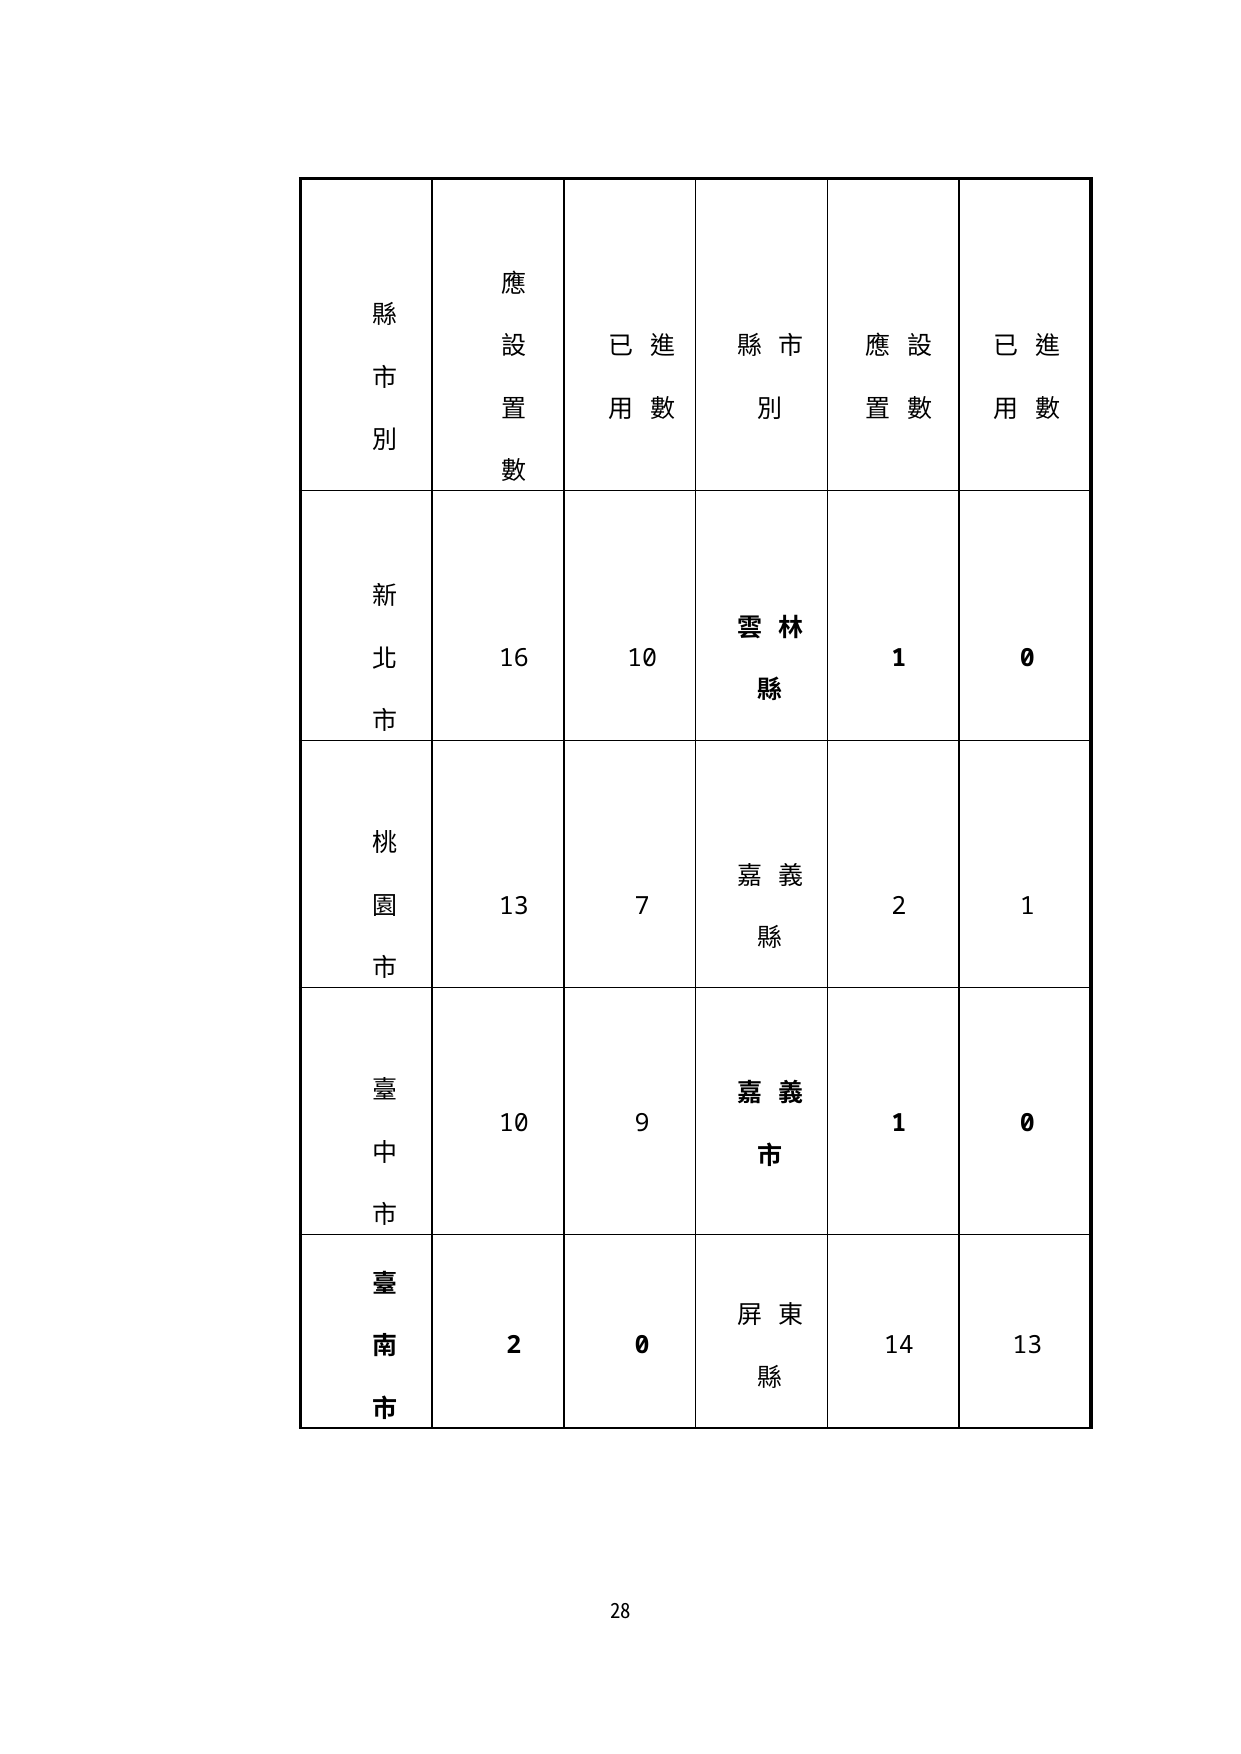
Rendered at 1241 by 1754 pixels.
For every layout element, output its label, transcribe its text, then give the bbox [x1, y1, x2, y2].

table_cell 1 [828, 988, 958, 1233]
table_cell 2 [828, 741, 958, 987]
table_cell 臺南市 [302, 1235, 431, 1427]
table_cell 0 [960, 491, 1089, 740]
table_cell 桃園市 [302, 741, 431, 987]
table_cell 10 [565, 491, 695, 740]
table_header 應設置數 [433, 180, 563, 490]
table_cell 9 [565, 988, 695, 1233]
table_cell 新北市 [302, 491, 431, 740]
table_cell 7 [565, 741, 695, 987]
table_cell 0 [960, 988, 1089, 1233]
table_cell 13 [960, 1235, 1089, 1427]
table_cell 嘉義縣 [696, 741, 827, 987]
table_cell 13 [433, 741, 563, 987]
table_cell 0 [565, 1235, 695, 1427]
table_cell 14 [828, 1235, 958, 1427]
table_cell 10 [433, 988, 563, 1233]
table_cell 1 [960, 741, 1089, 987]
table_cell 屏東縣 [696, 1235, 827, 1427]
table_cell 嘉義市 [696, 988, 827, 1233]
table_cell 1 [828, 491, 958, 740]
table_header 應設置數 [828, 180, 958, 490]
table_cell 2 [433, 1235, 563, 1427]
table_cell 臺中市 [302, 988, 431, 1233]
table_cell 雲林縣 [696, 491, 827, 740]
table_header 縣市別 [696, 180, 827, 490]
table_cell 16 [433, 491, 563, 740]
table_header 已進用數 [960, 180, 1089, 490]
table_header 已進用數 [565, 180, 695, 490]
table_header 縣市別 [302, 180, 431, 490]
